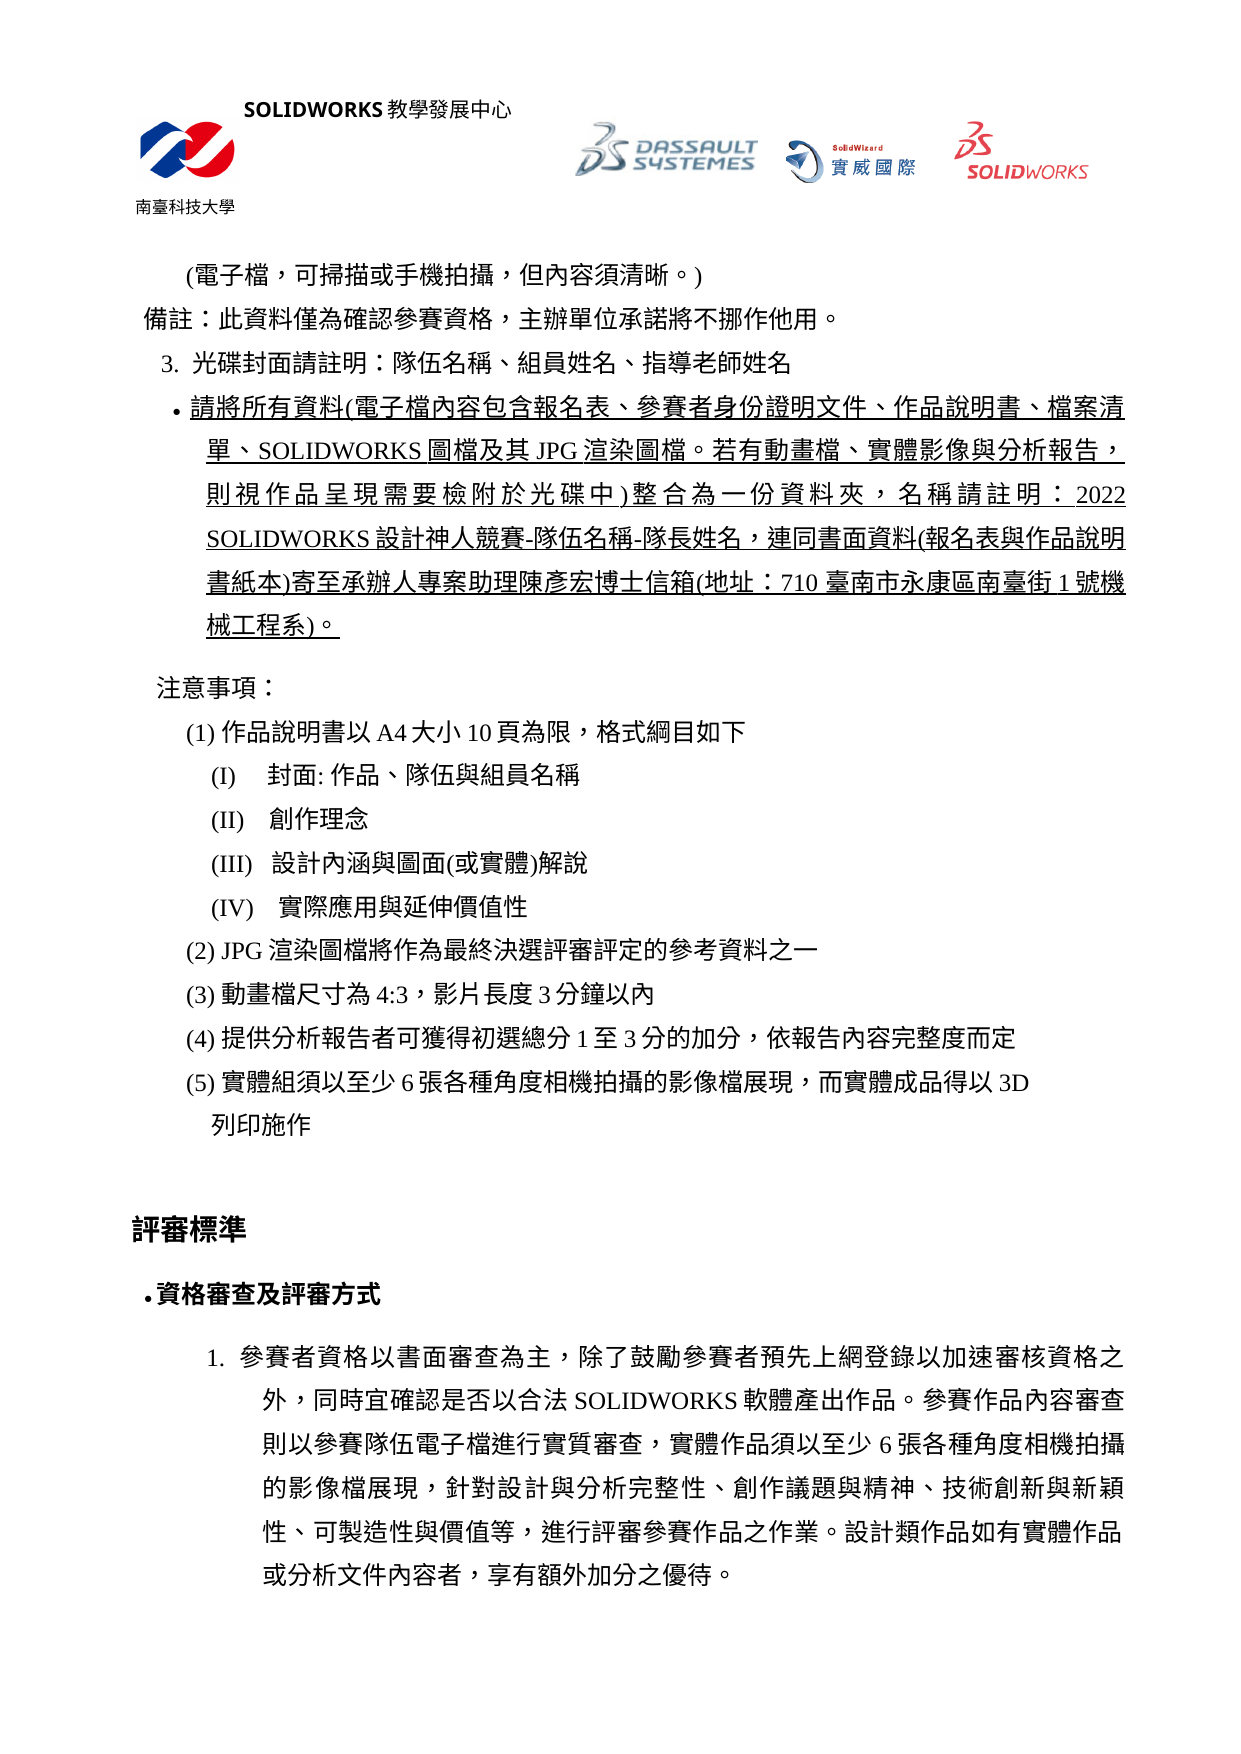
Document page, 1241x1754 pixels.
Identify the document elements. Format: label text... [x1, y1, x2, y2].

table_header 活動時間與競賽方式 ● 收件、資格審查及競賽 自2022年5月1日起至2022年10月21日下午24時止，郵寄繳交報名表紙本、作品說明書紙本與光碟(電子檔內容包含報名表、參賽者身份證+學生證正反面文件、作品說明書、檔案清單、SOLIDWORKS圖檔及其JPG渲染圖檔。若有動畫檔與分析報告，則視作品呈現需要檢附於光碟中)至活動承辦信箱(710 台南市永康區南臺街1號機械工程系，專案助理陳彥宏博士，49612085@stust.edu.tw)。 ● 競賽組別分類 1. 高中以下類組(含高職)：參賽作品需解決既有問題或改善現有產品，並符合以下任一屬性 (1) 日常生活 (2) 特定產業 2. 大專以上類組(含研究所)：參賽作品需解決既有問題或改善現有產品，並符合以下任一屬性 (1) 日常生活 (2) 特定產業 (3) 創新技術 ● 競賽結果公布與頒獎典禮 2022年11月11日公布競賽入圍結果，前三名得獎者於2022年11月19日上午10時至南臺科技大學參加頒獎典禮(典禮可能適度調整以因應疫情變化)，需進行5分鐘簡報講解。得獎名次將於頒獎當天11月19日當場揭露，得獎團隊需至少推派至少兩位隊員(可含指導老師)參加頒獎典禮，未出席者視同自動放棄，將取消其得獎資格。(如遇颱風或地震等不可抗力之天災，得順延一週舉行) 參賽資格 舉凡熟稔SOLIDWORKS的在校學生(2022年10月前仍保留學籍者)皆歡迎組隊報名參加。每隊人數以1~4人為限，每隊需設有隊長一名，以及1~2位指導老師，並以隊長作為聯絡窗口。 繳交文件與資料 收件及資格審查 1. 2022 SOLIDWORKS設計神人競賽報名表 (電子檔) ● 報名表單下載路徑： 南臺科技大學首頁→學術單位→機械工程系→最新消息→競賽相關訊息→2022 SOLIDWORKS設計神人競賽 2. 參賽資格證明：學生證與身分證正反面數位照片 (電子檔，可掃描或手機拍攝，但內容須清晰。) 備註：此資料僅為確認參賽資格，主辦單位承諾將不挪作他用。 3. 光碟封面請註明：隊伍名稱、組員姓名、指導老師姓名  ● 請將所有資料(電子檔內容包含報名表、參賽者身份證明文件、作品說明書、檔案清單、SOLIDWORKS圖檔及其JPG渲染圖檔。若有動畫檔、實體影像與分析報告，則視作品呈現需要檢附於光碟中)整合為一份資料夾，名稱請註明：2022 SOLIDWORKS設計神人競賽-隊伍名稱-隊長姓名，連同書面資料(報名表與作品說明書紙本)寄至承辦人專案助理陳彥宏博士信箱(地址：710 臺南市永康區南臺街1號機械工程系)。 注意事項： (1) 作品說明書以A4大小10頁為限，格式綱目如下 (I) 封面: 作品、隊伍與組員名稱 (II) 創作理念 (III) 設計內涵與圖面(或實體)解說 (IV) 實際應用與延伸價值性 (2) JPG渲染圖檔將作為最終決選評審評定的參考資料之一 (3) 動畫檔尺寸為4:3，影片長度3分鐘以內 (4) 提供分析報告者可獲得初選總分1至3分的加分，依報告內容完整度而定 (5) 實體組須以至少6張各種角度相機拍攝的影像檔展現，而實體成品得以3D 列印施作 評審標準 ● 資格審查及評審方式 1. 參賽者資格以書面審查為主，除了鼓勵參賽者預先上網登錄以加速審核資格之外，同時宜確認是否以合法SOLIDWORKS軟體產出作品。參賽作品內容審查則以參賽隊伍電子檔進行實質審查，實體作品須以至少6張各種角度相機拍攝的影像檔展現，針對設計與分析完整性、創作議題與精神、技術創新與新穎性、可製造性與價值等，進行評審參賽作品之作業。設計類作品如有實體作品或分析文件內容者，享有額外加分之優待。 2. 預計11月11日公佈獲獎團隊(不公告名次)，並以e-mail寄送獲獎通知書和頒獎典禮說明。獲獎團隊請於收到通知書之日起至11月16日下午24時止，繳交頒獎典禮參加人員名單。 ● 評審內容與評分標準 1. 創新性(40%) 2. 完整性(10%) 3. 技術難易度(20%) 4. 實際應用與延伸價值性(30%) 評選過程中，各項分數加總後，依總分高低排序。頒獎當天得獎者得將實體(高中組可以3D列印成品)陳列展示。參加大專組競賽的團隊，若有繳交分析報告者，將視報告內容的完整性，總分加1至3分。若評選結果有兩件以上同分，則由評審委員決議，評選出得獎隊伍。 獎勵辦法 高中以下組(實體或3D列印呈現，可額外加分) 1. 金牌獎一名，獎金伍仟元、團隊各員及指導老師頒發「2022 SOLIDWORKS設計神人競賽國高中/高職組 金牌獎」獎狀乙只。 2. 銀牌獎二名，獎金貳仟元、團隊各員及指導老師頒發「2022 SOLIDWORKS設計神人競賽國高中/高職組 銀牌獎」獎狀乙只。 3. 銅牌獎三名，獎金壹仟元、團隊各員及指導老師頒發「2022 SOLIDWORKS設計神人競賽國高中以下類組 銅牌獎」獎狀乙只。 4. 優選獎一名，團隊各員及指導老師頒發「2022 SOLIDWORKS設計神人競賽國高中以下類組 優選獎」獎狀乙只。 5. 佳作獎若干名，每隊團隊各員及指導老師頒發「2022 SOLIDWORKS設計神人競賽國高中以下類組 佳作獎」獎狀乙只。 大專以上組(實體或3D列印呈現，可額外加分) 1. 金牌獎一名，獎金玖仟元、學生團隊各員及指導老師頒發「2022 SOLIDWORKS設計神人競賽大專以上設計類組 金牌獎」獎狀乙只。 2. 銀牌獎二名，獎金伍仟元、學生團隊各員及指導老師頒發「2022 SOLIDWORKS設計神人競賽大專以上設計類組 銀牌獎」獎狀乙只。 3. 銅牌獎三名，獎金貳仟元、學生團隊各員及指導老師頒發「2022 SOLIDWORKS設計神人競賽大專以上設計類組 銅牌獎」獎狀乙只。 4. 優選獎一名，學生團隊各員及指導老師頒發「2022 SOLIDWORKS設計神人競賽大專以上設計類組 優選獎」獎狀乙只。 5. 佳作獎若干名，每隊團隊各員及指導老師頒發「2022 SOLIDWORKS設計神人競賽大專以上設計類組 佳作獎」獎狀乙只。 贊助單位 實威國際股份有限公司 主辦單位 南臺科技大學工學院機械工程系SOLIDWORKS教學發展中心 聯絡電話：06-2533131轉3546或手機0933669581，陳彥宏博士， E-mail：49612085@stust.edu.tw 注意事項 ● 參賽者於活動前皆需詳細閱讀「活動辦法」，並且接受本活動辦法之各項規定。若有登錄資料不實或違反本活動各項規範者，即自動喪失參加資格；如為得獎者，將取消其得獎資格。 ● 參賽者於活動期間內，請密切注意競賽官網公告及所提供之聯絡電子信箱訊息。 ● 參賽者須確保軟體與作品版權之合法性，並確實為所屬之作品，不得有冒用或盜用任何第三人之資料，如有不實情事將被取消參賽資格，一切法律責任概由參賽者自行負責。 ● 參賽者投稿作品之著作權將同意提供主辦單位做為日後活動之轉載刊登、連結或引述部份內容之使用。並且同意主辦單位將您的真實姓名、郵寄地址及聯絡電話做為贈獎(寄)發資料處理之用。 ● 如本活動因不可抗力之因素無法執行時，主辦單位有權決定取消、終止、修改或暫停本活動與延遲得獎公告。 ● 本辦法如有未盡事宜，得隨時補充或修正，將以主辦單位通知及競賽官網最新公告為準；主辦單位對於活動內容及獎項保有修改及最後解釋之權利。 ● 獲獎隊伍之健保補充費會自動由贊助經費中預先提撥，而獎金則以現金或禮券發放。 [131, 595, 1126, 1592]
table_header 活動時間與競賽方式 ● 收件、資格審查及競賽 自2022年5月1日起至2022年10月21日下午24時止，郵寄繳交報名表紙本、作品說明書紙本與光碟(電子檔內容包含報名表、參賽者身份證+學生證正反面文件、作品說明書、檔案清單、SOLIDWORKS圖檔及其JPG渲染圖檔。若有動畫檔與分析報告，則視作品呈現需要檢附於光碟中)至活動承辦信箱(710 台南市永康區南臺街1號機械工程系，專案助理陳彥宏博士，49612085@stust.edu.tw)。 ● 競賽組別分類 1. 高中以下類組(含高職)：參賽作品需解決既有問題或改善現有產品，並符合以下任一屬性 (1) 日常生活 (2) 特定產業 2. 大專以上類組(含研究所)：參賽作品需解決既有問題或改善現有產品，並符合以下任一屬性 (1) 日常生活 (2) 特定產業 (3) 創新技術 ● 競賽結果公布與頒獎典禮 2022年11月11日公布競賽入圍結果，前三名得獎者於2022年11月19日上午10時至南臺科技大學參加頒獎典禮(典禮可能適度調整以因應疫情變化)，需進行5分鐘簡報講解。得獎名次將於頒獎當天11月19日當場揭露，得獎團隊需至少推派至少兩位隊員(可含指導老師)參加頒獎典禮，未出席者視同自動放棄，將取消其得獎資格。(如遇颱風或地震等不可抗力之天災，得順延一週舉行) 參賽資格 舉凡熟稔SOLIDWORKS的在校學生(2022年10月前仍保留學籍者)皆歡迎組隊報名參加。每隊人數以1~4人為限，每隊需設有隊長一名，以及1~2位指導老師，並以隊長作為聯絡窗口。 繳交文件與資料 收件及資格審查 1. 2022 SOLIDWORKS設計神人競賽報名表 (電子檔) ● 報名表單下載路徑： 南臺科技大學首頁→學術單位→機械工程系→最新消息→競賽相關訊息→2022 SOLIDWORKS設計神人競賽 2. 參賽資格證明：學生證與身分證正反面數位照片 (電子檔，可掃描或手機拍攝，但內容須清晰。) 備註：此資料僅為確認參賽資格，主辦單位承諾將不挪作他用。 3. 光碟封面請註明：隊伍名稱、組員姓名、指導老師姓名  ● 請將所有資料(電子檔內容包含報名表、參賽者身份證明文件、作品說明書、檔案清單、SOLIDWORKS圖檔及其JPG渲染圖檔。若有動畫檔、實體影像與分析報告，則視作品呈現需要檢附於光碟中)整合為一份資料夾，名稱請註明：2022 SOLIDWORKS設計神人競賽-隊伍名稱-隊長姓名，連同書面資料(報名表與作品說明書紙本)寄至承辦人專案助理陳彥宏博士信箱(地址：710 臺南市永康區南臺街1號機械工程系)。 注意事項： (1) 作品說明書以A4大小10頁為限，格式綱目如下 (I) 封面: 作品、隊伍與組員名稱 (II) 創作理念 (III) 設計內涵與圖面(或實體)解說 (IV) 實際應用與延伸價值性 (2) JPG渲染圖檔將作為最終決選評審評定的參考資料之一 (3) 動畫檔尺寸為4:3，影片長度3分鐘以內 (4) 提供分析報告者可獲得初選總分1至3分的加分，依報告內容完整度而定 (5) 實體組須以至少6張各種角度相機拍攝的影像檔展現，而實體成品得以3D 列印施作 評審標準 ● 資格審查及評審方式 1. 參賽者資格以書面審查為主，除了鼓勵參賽者預先上網登錄以加速審核資格之外，同時宜確認是否以合法SOLIDWORKS軟體產出作品。參賽作品內容審查則以參賽隊伍電子檔進行實質審查，實體作品須以至少6張各種角度相機拍攝的影像檔展現，針對設計與分析完整性、創作議題與精神、技術創新與新穎性、可製造性與價值等，進行評審參賽作品之作業。設計類作品如有實體作品或分析文件內容者，享有額外加分之優待。 2. 預計11月11日公佈獲獎團隊(不公告名次)，並以e-mail寄送獲獎通知書和頒獎典禮說明。獲獎團隊請於收到通知書之日起至11月16日下午24時止，繳交頒獎典禮參加人員名單。 ● 評審內容與評分標準 1. 創新性(40%) 2. 完整性(10%) 3. 技術難易度(20%) 4. 實際應用與延伸價值性(30%) 評選過程中，各項分數加總後，依總分高低排序。頒獎當天得獎者得將實體(高中組可以3D列印成品)陳列展示。參加大專組競賽的團隊，若有繳交分析報告者，將視報告內容的完整性，總分加1至3分。若評選結果有兩件以上同分，則由評審委員決議，評選出得獎隊伍。 獎勵辦法 高中以下組(實體或3D列印呈現，可額外加分) 1. 金牌獎一名，獎金伍仟元、團隊各員及指導老師頒發「2022 SOLIDWORKS設計神人競賽國高中/高職組 金牌獎」獎狀乙只。 2. 銀牌獎二名，獎金貳仟元、團隊各員及指導老師頒發「2022 SOLIDWORKS設計神人競賽國高中/高職組 銀牌獎」獎狀乙只。 3. 銅牌獎三名，獎金壹仟元、團隊各員及指導老師頒發「2022 SOLIDWORKS設計神人競賽國高中以下類組 銅牌獎」獎狀乙只。 4. 優選獎一名，團隊各員及指導老師頒發「2022 SOLIDWORKS設計神人競賽國高中以下類組 優選獎」獎狀乙只。 5. 佳作獎若干名，每隊團隊各員及指導老師頒發「2022 SOLIDWORKS設計神人競賽國高中以下類組 佳作獎」獎狀乙只。 大專以上組(實體或3D列印呈現，可額外加分) 1. 金牌獎一名，獎金玖仟元、學生團隊各員及指導老師頒發「2022 SOLIDWORKS設計神人競賽大專以上設計類組 金牌獎」獎狀乙只。 2. 銀牌獎二名，獎金伍仟元、學生團隊各員及指導老師頒發「2022 SOLIDWORKS設計神人競賽大專以上設計類組 銀牌獎」獎狀乙只。 3. 銅牌獎三名，獎金貳仟元、學生團隊各員及指導老師頒發「2022 SOLIDWORKS設計神人競賽大專以上設計類組 銅牌獎」獎狀乙只。 4. 優選獎一名，學生團隊各員及指導老師頒發「2022 SOLIDWORKS設計神人競賽大專以上設計類組 優選獎」獎狀乙只。 5. 佳作獎若干名，每隊團隊各員及指導老師頒發「2022 SOLIDWORKS設計神人競賽大專以上設計類組 佳作獎」獎狀乙只。 贊助單位 實威國際股份有限公司 主辦單位 南臺科技大學工學院機械工程系SOLIDWORKS教學發展中心 聯絡電話：06-2533131轉3546或手機0933669581，陳彥宏博士， E-mail：49612085@stust.edu.tw 注意事項 ● 參賽者於活動前皆需詳細閱讀「活動辦法」，並且接受本活動辦法之各項規定。若有登錄資料不實或違反本活動各項規範者，即自動喪失參加資格；如為得獎者，將取消其得獎資格。 ● 參賽者於活動期間內，請密切注意競賽官網公告及所提供之聯絡電子信箱訊息。 ● 參賽者須確保軟體與作品版權之合法性，並確實為所屬之作品，不得有冒用或盜用任何第三人之資料，如有不實情事將被取消參賽資格，一切法律責任概由參賽者自行負責。 ● 參賽者投稿作品之著作權將同意提供主辦單位做為日後活動之轉載刊登、連結或引述部份內容之使用。並且同意主辦單位將您的真實姓名、郵寄地址及聯絡電話做為贈獎(寄)發資料處理之用。 ● 如本活動因不可抗力之因素無法執行時，主辦單位有權決定取消、終止、修改或暫停本活動與延遲得獎公告。 ● 本辦法如有未盡事宜，得隨時補充或修正，將以主辦單位通知及競賽官網最新公告為準；主辦單位對於活動內容及獎項保有修改及最後解釋之權利。 ● 獲獎隊伍之健保補充費會自動由贊助經費中預先提撥，而獎金則以現金或禮券發放。 [131, 248, 1126, 549]
